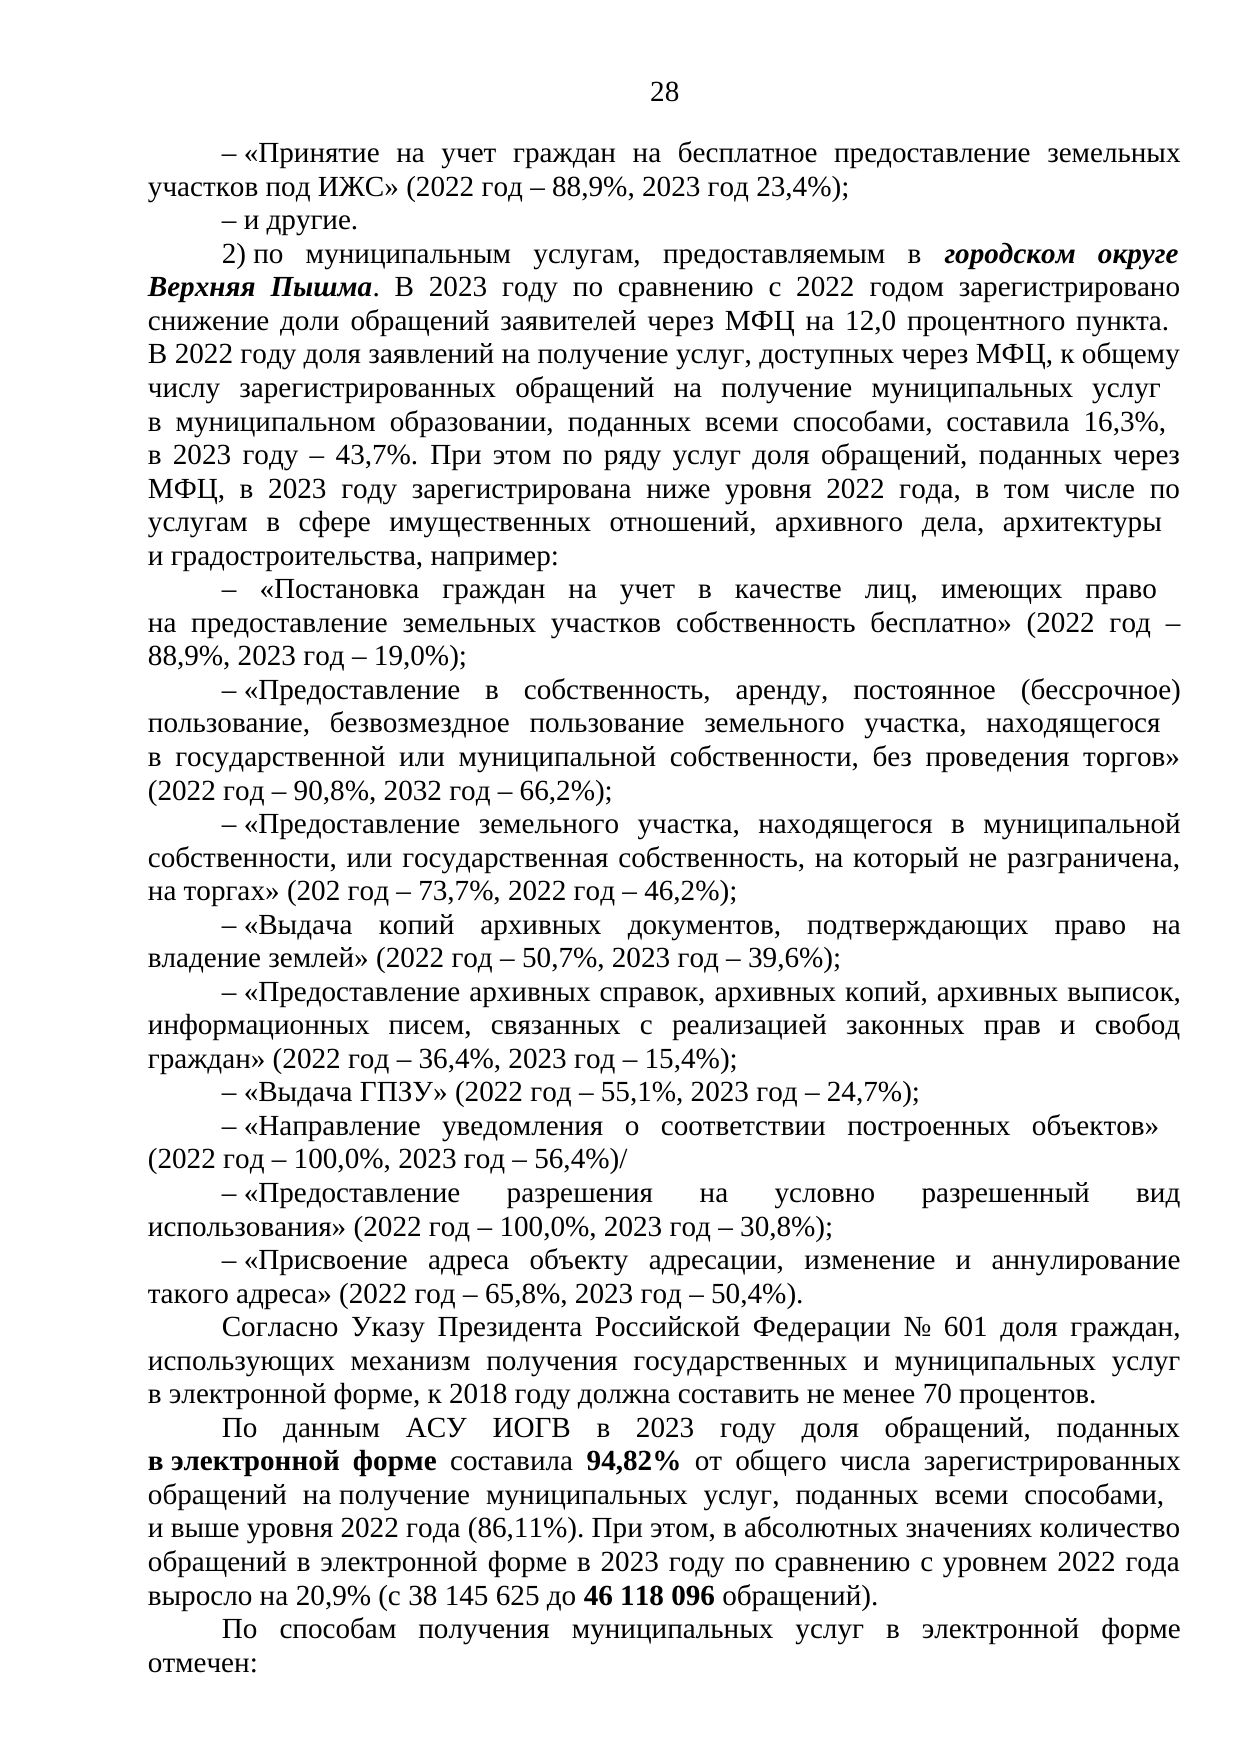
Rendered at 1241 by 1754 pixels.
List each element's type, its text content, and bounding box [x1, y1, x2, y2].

text – «Предоставление разрешения на условно разрешенный вид использования» (2022 год – 100,0%, 2023 год – 30,8%); [148, 1175, 1181, 1242]
text – «Присвоение адреса объекту адресации, изменение и аннулирование такого адреса» (2022 год – 65,8%, 2023 год – 50,4%). [148, 1242, 1181, 1309]
text По данным АСУ ИОГВ в 2023 году доля обращений, поданных в электронной форме составила 94,82% от общего числа зарегистрированных обращений на получение муниципальных услуг, поданных всеми способами, и выше уровня 2022 года (86,11%). При этом, в абсолютных значениях количество обращений в электронной форме в 2023 году по сравнению с уровнем 2022 года выросло на 20,9% (с 38 145 625 до 46 118 096 обращений). [148, 1410, 1181, 1611]
text Согласно Указу Президента Российской Федерации № 601 доля граждан, использующих механизм получения государственных и муниципальных услуг в электронной форме, к 2018 году должна составить не менее 70 процентов. [148, 1309, 1181, 1410]
text – «Предоставление архивных справок, архивных копий, архивных выписок, информационных писем, связанных с реализацией законных прав и свобод граждан» (2022 год – 36,4%, 2023 год – 15,4%); [148, 974, 1181, 1074]
text По способам получения муниципальных услуг в электронной форме отмечен: [148, 1611, 1181, 1678]
text – «Выдача ГПЗУ» (2022 год – 55,1%, 2023 год – 24,7%); [148, 1074, 1181, 1108]
text – и другие. [148, 202, 1181, 236]
text – «Выдача копий архивных документов, подтверждающих право на владение землей» (2022 год – 50,7%, 2023 год – 39,6%); [148, 907, 1181, 974]
text – «Предоставление в собственность, аренду, постоянное (бессрочное) пользование, безвозмездное пользование земельного участка, находящегося в государственной или муниципальной собственности, без проведения торгов» (2022 год – 90,8%, 2032 год – 66,2%); [148, 672, 1181, 806]
text – «Предоставление земельного участка, находящегося в муниципальной собственности, или государственная собственность, на который не разграничена, на торгах» (202 год – 73,7%, 2022 год – 46,2%); [148, 806, 1181, 907]
text – «Направление уведомления о соответствии построенных объектов» (2022 год – 100,0%, 2023 год – 56,4%)/ [148, 1108, 1181, 1175]
text – «Принятие на учет граждан на бесплатное предоставление земельных участков под ИЖС» (2022 год – 88,9%, 2023 год 23,4%); [148, 135, 1181, 202]
text 2) по муниципальным услугам, предоставляемым в городском округе Верхняя Пышма. В 2023 году по сравнению с 2022 годом зарегистрировано снижение доли обращений заявителей через МФЦ на 12,0 процентного пункта. В 2022 году доля заявлений на получение услуг, доступных через МФЦ, к общему числу зарегистрированных обращений на получение муниципальных услуг в муниципальном образовании, поданных всеми способами, составила 16,3%, в 2023 году – 43,7%. При этом по ряду услуг доля обращений, поданных через МФЦ, в 2023 году зарегистрирована ниже уровня 2022 года, в том числе по услугам в сфере имущественных отношений, архивного дела, архитектуры и градостроительства, например: [148, 236, 1181, 571]
text – «Постановка граждан на учет в качестве лиц, имеющих право на предоставление земельных участков собственность бесплатно» (2022 год – 88,9%, 2023 год – 19,0%); [148, 571, 1181, 672]
